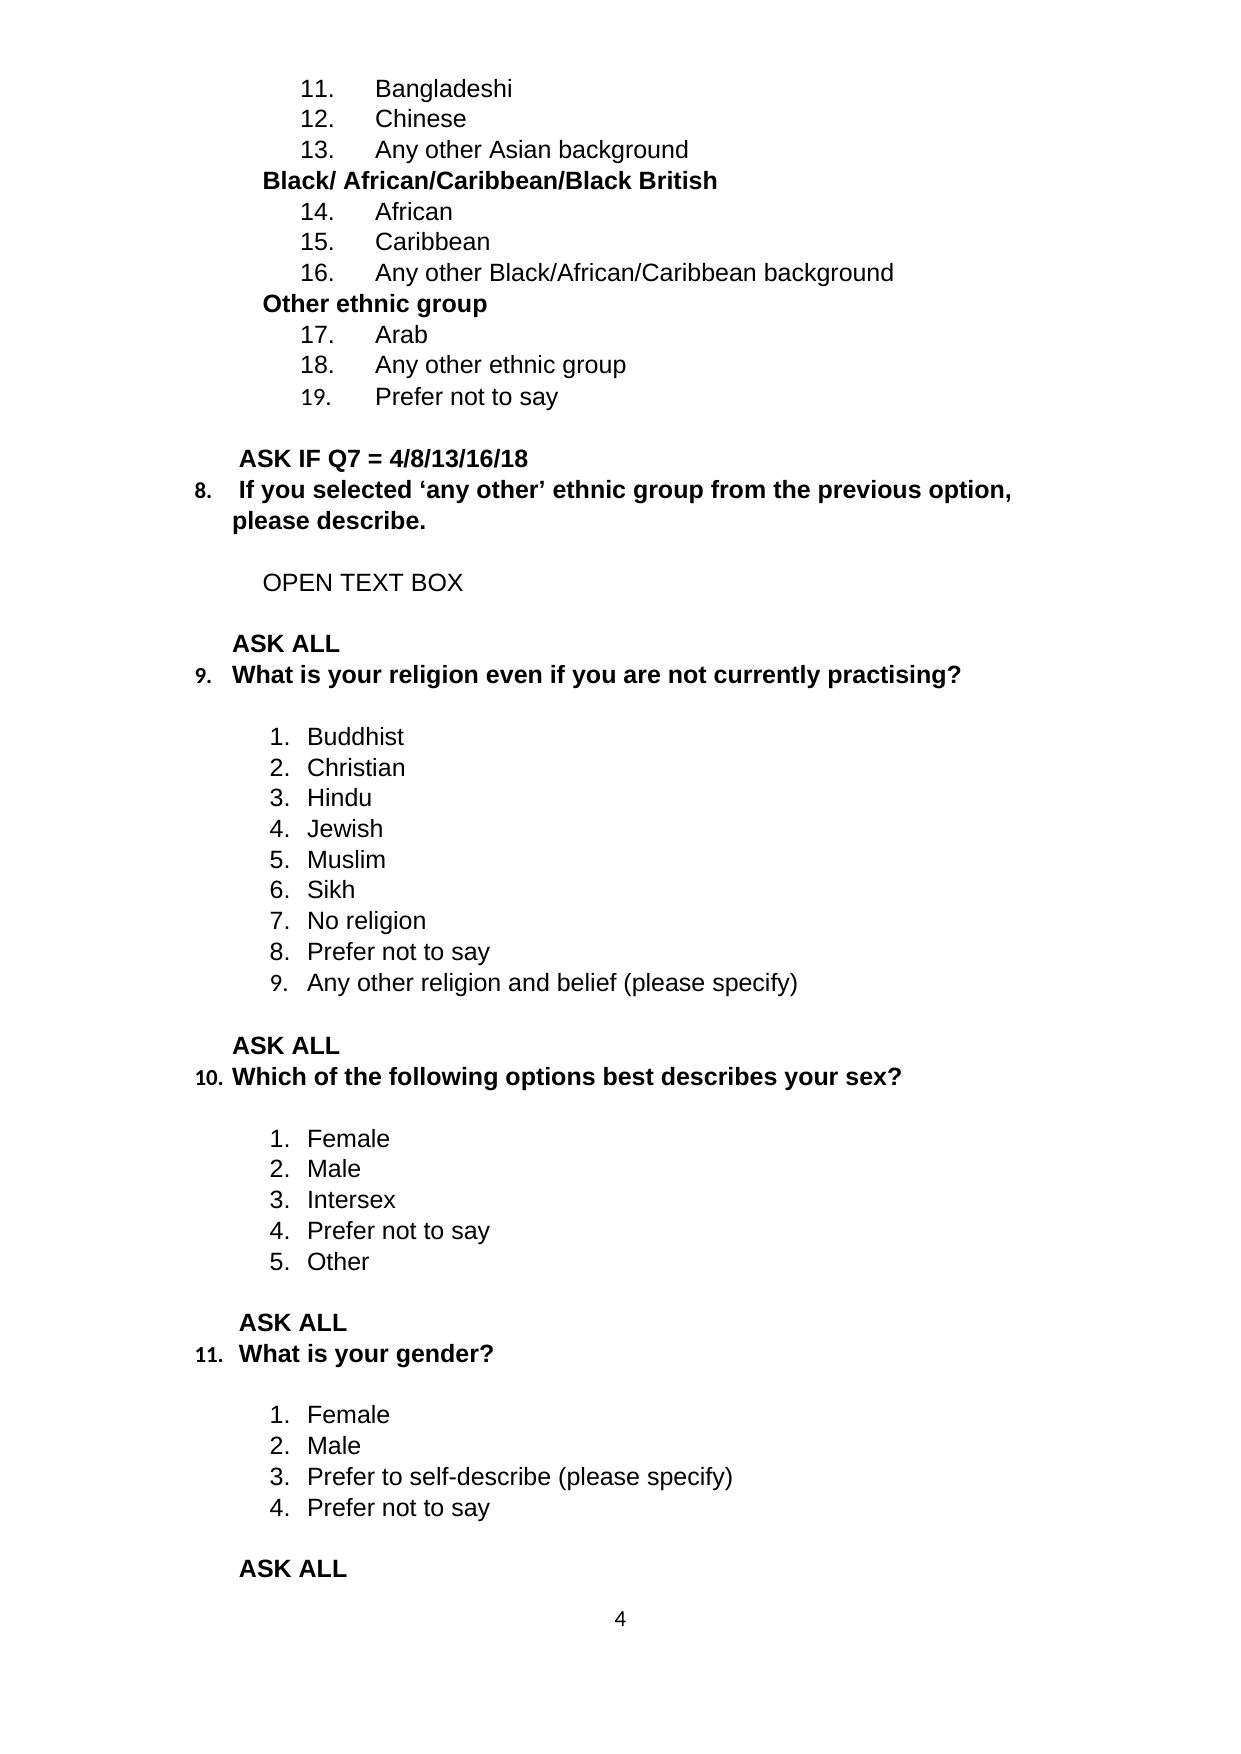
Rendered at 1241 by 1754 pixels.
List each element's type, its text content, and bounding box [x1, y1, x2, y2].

list Jewish [269, 814, 1090, 843]
list Arab [300, 319, 1090, 348]
list Prefer not to say [269, 1493, 1090, 1521]
list Other [269, 1246, 1090, 1275]
text ASK ALL [194, 1308, 1090, 1337]
list Prefer to self-describe (please specify) [269, 1462, 1090, 1491]
list Caribbean [300, 227, 1090, 256]
list Prefer not to say [269, 937, 1090, 966]
list Which of the following options best describes your sex? [194, 1062, 1090, 1091]
list What is your religion even if you are not currently practising? [194, 660, 1090, 689]
list Bangladeshi [300, 74, 1090, 102]
list Female [269, 1401, 1090, 1429]
list What is your gender? [194, 1339, 1090, 1368]
list Buddhist [269, 722, 1090, 751]
list Male [269, 1431, 1090, 1460]
text ASK ALL [157, 629, 1090, 658]
list Intersex [269, 1185, 1090, 1214]
list No religion [269, 906, 1090, 935]
text ASK ALL [194, 1554, 1090, 1583]
text Black/ African/Caribbean/Black British [262, 166, 1090, 195]
list Male [269, 1154, 1090, 1183]
list Female [269, 1123, 1090, 1152]
list Sikh [269, 875, 1090, 904]
text OPEN TEXT BOX [221, 568, 1090, 596]
list Christian [269, 752, 1090, 781]
list Chinese [300, 104, 1090, 133]
text ASK ALL [157, 1031, 1090, 1060]
list Muslim [269, 845, 1090, 873]
list Any other ethnic group [300, 350, 1090, 379]
list African [300, 197, 1090, 225]
list Prefer not to say [300, 381, 1090, 412]
list Prefer not to say [269, 1216, 1090, 1244]
list Any other Black/African/Caribbean background [300, 258, 1090, 287]
text ASK IF Q7 = 4/8/13/16/18 [218, 444, 1090, 473]
text Other ethnic group [187, 289, 1090, 318]
list If you selected ‘any other’ ethnic group from the previous option, please describe. [194, 475, 1090, 535]
list Any other Asian background [300, 135, 1090, 164]
list Hindu [269, 783, 1090, 812]
list Any other religion and belief (please specify) [269, 968, 1090, 998]
